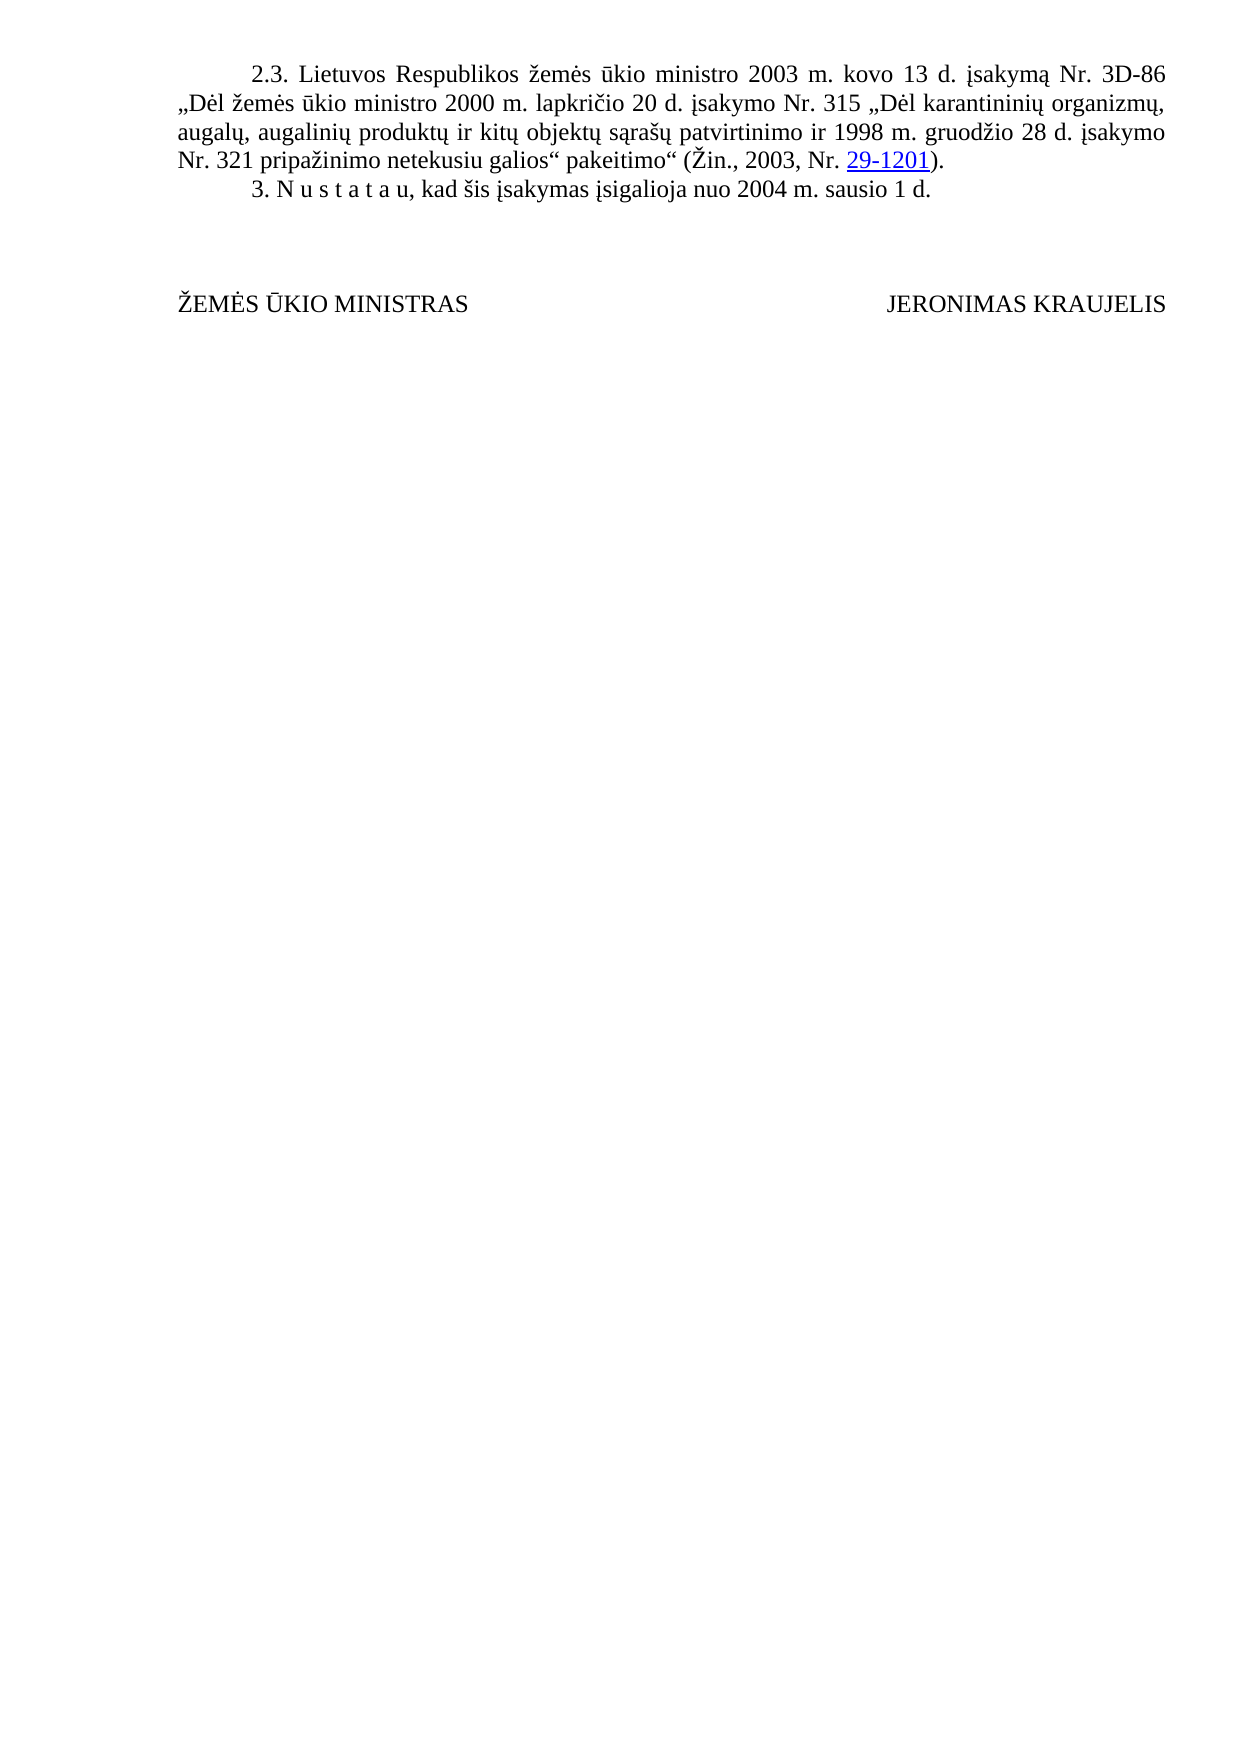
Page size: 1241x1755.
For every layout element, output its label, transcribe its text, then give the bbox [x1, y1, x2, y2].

text 2.3. Lietuvos Respublikos žemės ūkio ministro 2003 m. kovo 13 d. įsakymą Nr. 3D-86 „Dėl žemės ūkio ministro 2000 m. lapkričio 20 d. įsakymo Nr. 315 „Dėl karantininių organizmų, augalų, augalinių produktų ir kitų objektų sąrašų patvirtinimo ir 1998 m. gruodžio 28 d. įsakymo Nr. 321 pripažinimo netekusiu galios“ pakeitimo“ (Žin., 2003, Nr. 29-1201). [177, 59, 1166, 174]
text ŽEMĖS ŪKIO MINISTRAS JERONIMAS KRAUJELIS [177, 289, 1166, 318]
text 3. Nustatau, kad šis įsakymas įsigalioja nuo 2004 m. sausio 1 d. [177, 174, 1166, 203]
